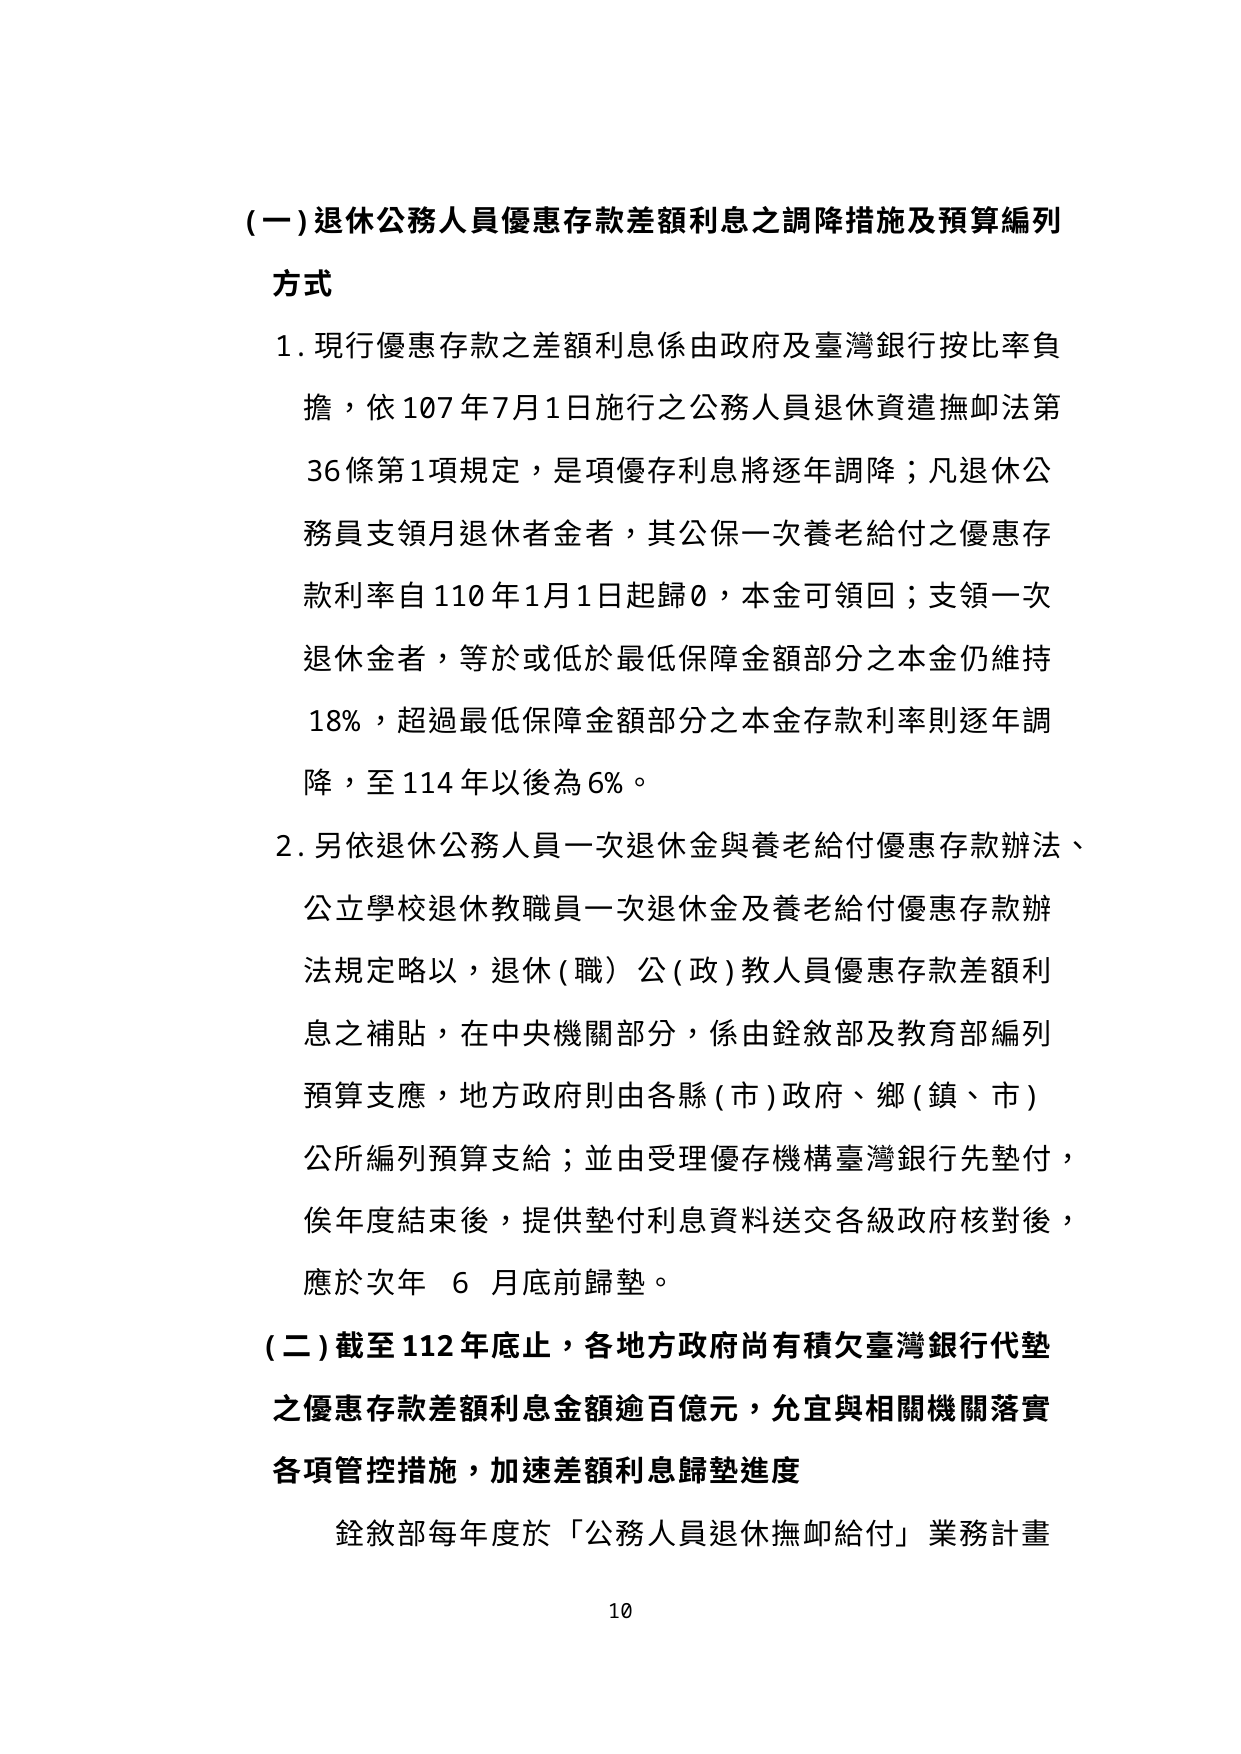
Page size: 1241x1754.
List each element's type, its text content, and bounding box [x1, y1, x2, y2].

text 銓敘部每年度於「公務人員退休撫卹給付」業務計畫編列前揭優存利息差額補助預算，以支付臺銀前一年度所代墊利息。據銓敘部統計，截至112年底止，各地方政府逾期未歸墊之優惠存款差額利息為137億3,448萬3千元，較111年底之144億8,494萬9千元，減少7 億5,046萬6千元，惟與105年底之170億5,488萬9千元相比，歸墊比率仍未及2成，整體欠款金額仍鉅，且均屬地方政府積欠款項，包含新北市、臺中市、高雄市、南投縣、雲林縣、嘉義縣、屏東縣等7個地方政府，中央政府各權責機關均無積欠是項墊付款項(詳表1)。 [266, 1490, 1063, 1552]
text 1.現行優惠存款之差額利息係由政府及臺灣銀行按比率負擔，依107年7月1日施行之公務人員退休資遣撫卹法第36條第1項規定，是項優存利息將逐年調降；凡退休公務員支領月退休者金者，其公保一次養老給付之優惠存款利率自110年1月1日起歸0，本金可領回；支領一次退休金者，等於或低於最低保障金額部分之本金仍維持18%，超過最低保障金額部分之本金存款利率則逐年調降，至114年以後為6%。 [266, 302, 1063, 802]
text (二)截至112年底止，各地方政府尚有積欠臺灣銀行代墊之優惠存款差額利息金額逾百億元，允宜與相關機關落實各項管控措施，加速差額利息歸墊進度 [236, 1302, 1063, 1490]
text (一)退休公務人員優惠存款差額利息之調降措施及預算編列方式 [236, 177, 1063, 302]
text 2.另依退休公務人員一次退休金與養老給付優惠存款辦法、公立學校退休教職員一次退休金及養老給付優惠存款辦法規定略以，退休(職）公(政)教人員優惠存款差額利息之補貼，在中央機關部分，係由銓敘部及教育部編列預算支應，地方政府則由各縣(市)政府、鄉(鎮、市)公所編列預算支給；並由受理優存機構臺灣銀行先墊付，俟年度結束後，提供墊付利息資料送交各級政府核對後，應於次年 6 月底前歸墊。 [266, 802, 1063, 1302]
